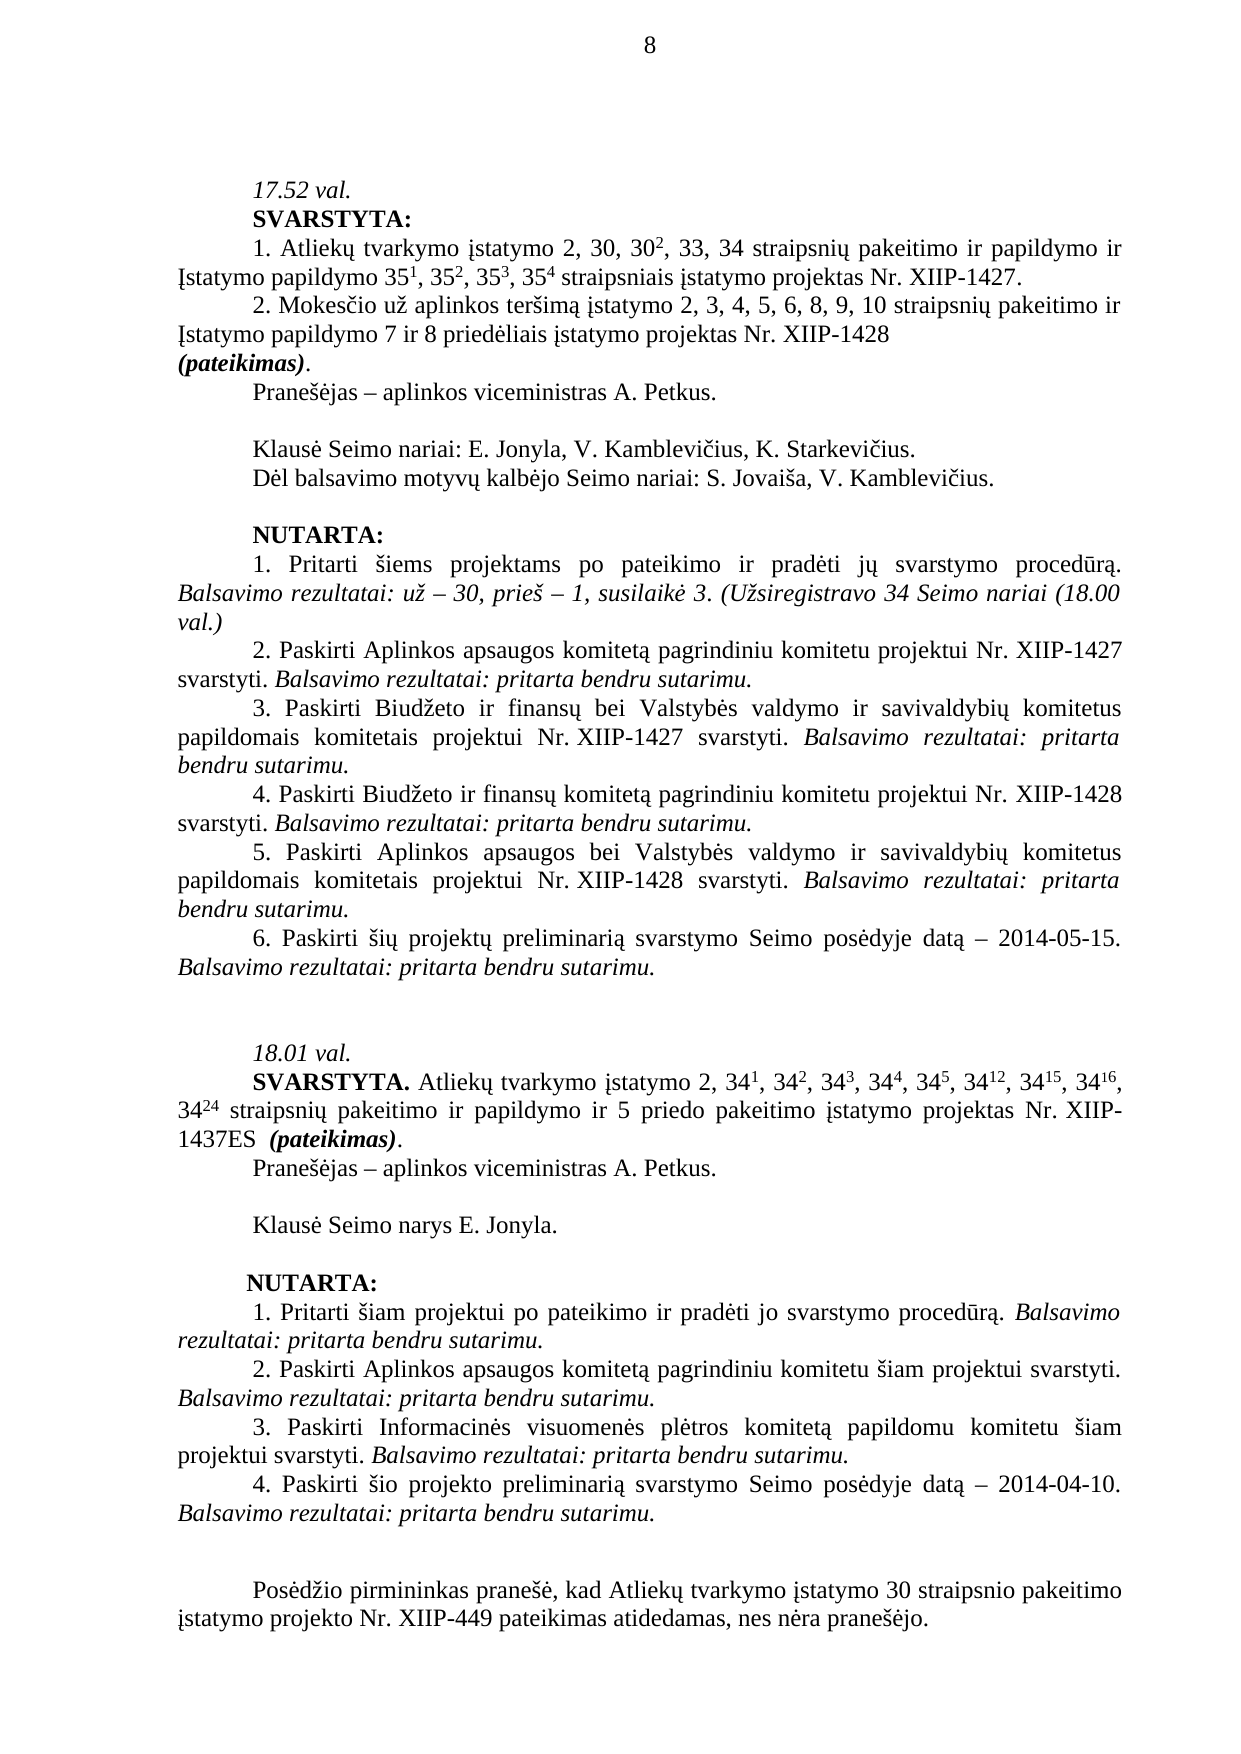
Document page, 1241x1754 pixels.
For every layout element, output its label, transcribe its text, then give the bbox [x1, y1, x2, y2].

text 1. Pritarti šiam projektui po pateikimo ir pradėti jo svarstymo procedūrą. Balsavimo rezultatai: pritarta bendru sutarimu. [177, 1297, 1122, 1354]
text (pateikimas). [177, 348, 1122, 377]
text NUTARTA: [177, 521, 1122, 549]
text 6. Paskirti šių projektų preliminarią svarstymo Seimo posėdyje datą – 2014-05-15. Balsavimo rezultatai: pritarta bendru sutarimu. [177, 923, 1122, 981]
text 3. Paskirti Informacinės visuomenės plėtros komitetą papildomu komitetu šiam projektui svarstyti. Balsavimo rezultatai: pritarta bendru sutarimu. [177, 1412, 1122, 1469]
text 1. Pritarti šiems projektams po pateikimo ir pradėti jų svarstymo procedūrą. Balsavimo rezultatai: už – 30, prieš – 1, susilaikė 3. (Užsiregistravo 34 Seimo nariai (18.00 val.) [177, 549, 1122, 636]
text Posėdžio pirmininkas pranešė, kad Atliekų tvarkymo įstatymo 30 straipsnio pakeitimo įstatymo projekto Nr. XIIP-449 pateikimas atidedamas, nes nėra pranešėjo. [177, 1575, 1122, 1632]
text 2. Mokesčio už aplinkos teršimą įstatymo 2, 3, 4, 5, 6, 8, 9, 10 straipsnių pakeitimo ir Įstatymo papildymo 7 ir 8 priedėliais įstatymo projektas Nr. XIIP-1428 [177, 291, 1122, 348]
text 17.52 val. [177, 176, 1122, 204]
text SVARSTYTA: [177, 204, 1122, 233]
text NUTARTA: [177, 1268, 1122, 1297]
text Dėl balsavimo motyvų kalbėjo Seimo nariai: S. Jovaiša, V. Kamblevičius. [177, 463, 1122, 492]
text Pranešėjas – aplinkos viceministras A. Petkus. [177, 377, 1122, 406]
text 2. Paskirti Aplinkos apsaugos komitetą pagrindiniu komitetu projektui Nr. XIIP-1427 svarstyti. Balsavimo rezultatai: pritarta bendru sutarimu. [177, 636, 1122, 693]
text 18.01 val. [177, 1038, 1122, 1067]
text Klausė Seimo nariai: E. Jonyla, V. Kamblevičius, K. Starkevičius. [177, 434, 1122, 463]
text 1. Atliekų tvarkymo įstatymo 2, 30, 302, 33, 34 straipsnių pakeitimo ir papildymo ir Įstatymo papildymo 351, 352, 353, 354 straipsniais įstatymo projektas Nr. XIIP-1427. [177, 233, 1122, 291]
text 4. Paskirti šio projekto preliminarią svarstymo Seimo posėdyje datą – 2014-04-10. Balsavimo rezultatai: pritarta bendru sutarimu. [177, 1469, 1122, 1527]
text 3. Paskirti Biudžeto ir finansų bei Valstybės valdymo ir savivaldybių komitetus papildomais komitetais projektui Nr. XIIP-1427 svarstyti. Balsavimo rezultatai: pritarta bendru sutarimu. [177, 693, 1122, 779]
text SVARSTYTA. Atliekų tvarkymo įstatymo 2, 341, 342, 343, 344, 345, 3412, 3415, 3416, 3424 straipsnių pakeitimo ir papildymo ir 5 priedo pakeitimo įstatymo projektas Nr. XIIP-1437ES (pateikimas). [177, 1067, 1122, 1153]
text 2. Paskirti Aplinkos apsaugos komitetą pagrindiniu komitetu šiam projektui svarstyti. Balsavimo rezultatai: pritarta bendru sutarimu. [177, 1354, 1122, 1412]
text Pranešėjas – aplinkos viceministras A. Petkus. [177, 1153, 1122, 1182]
text 4. Paskirti Biudžeto ir finansų komitetą pagrindiniu komitetu projektui Nr. XIIP-1428 svarstyti. Balsavimo rezultatai: pritarta bendru sutarimu. [177, 779, 1122, 837]
text 5. Paskirti Aplinkos apsaugos bei Valstybės valdymo ir savivaldybių komitetus papildomais komitetais projektui Nr. XIIP-1428 svarstyti. Balsavimo rezultatai: pritarta bendru sutarimu. [177, 837, 1122, 923]
text Klausė Seimo narys E. Jonyla. [177, 1211, 1122, 1239]
